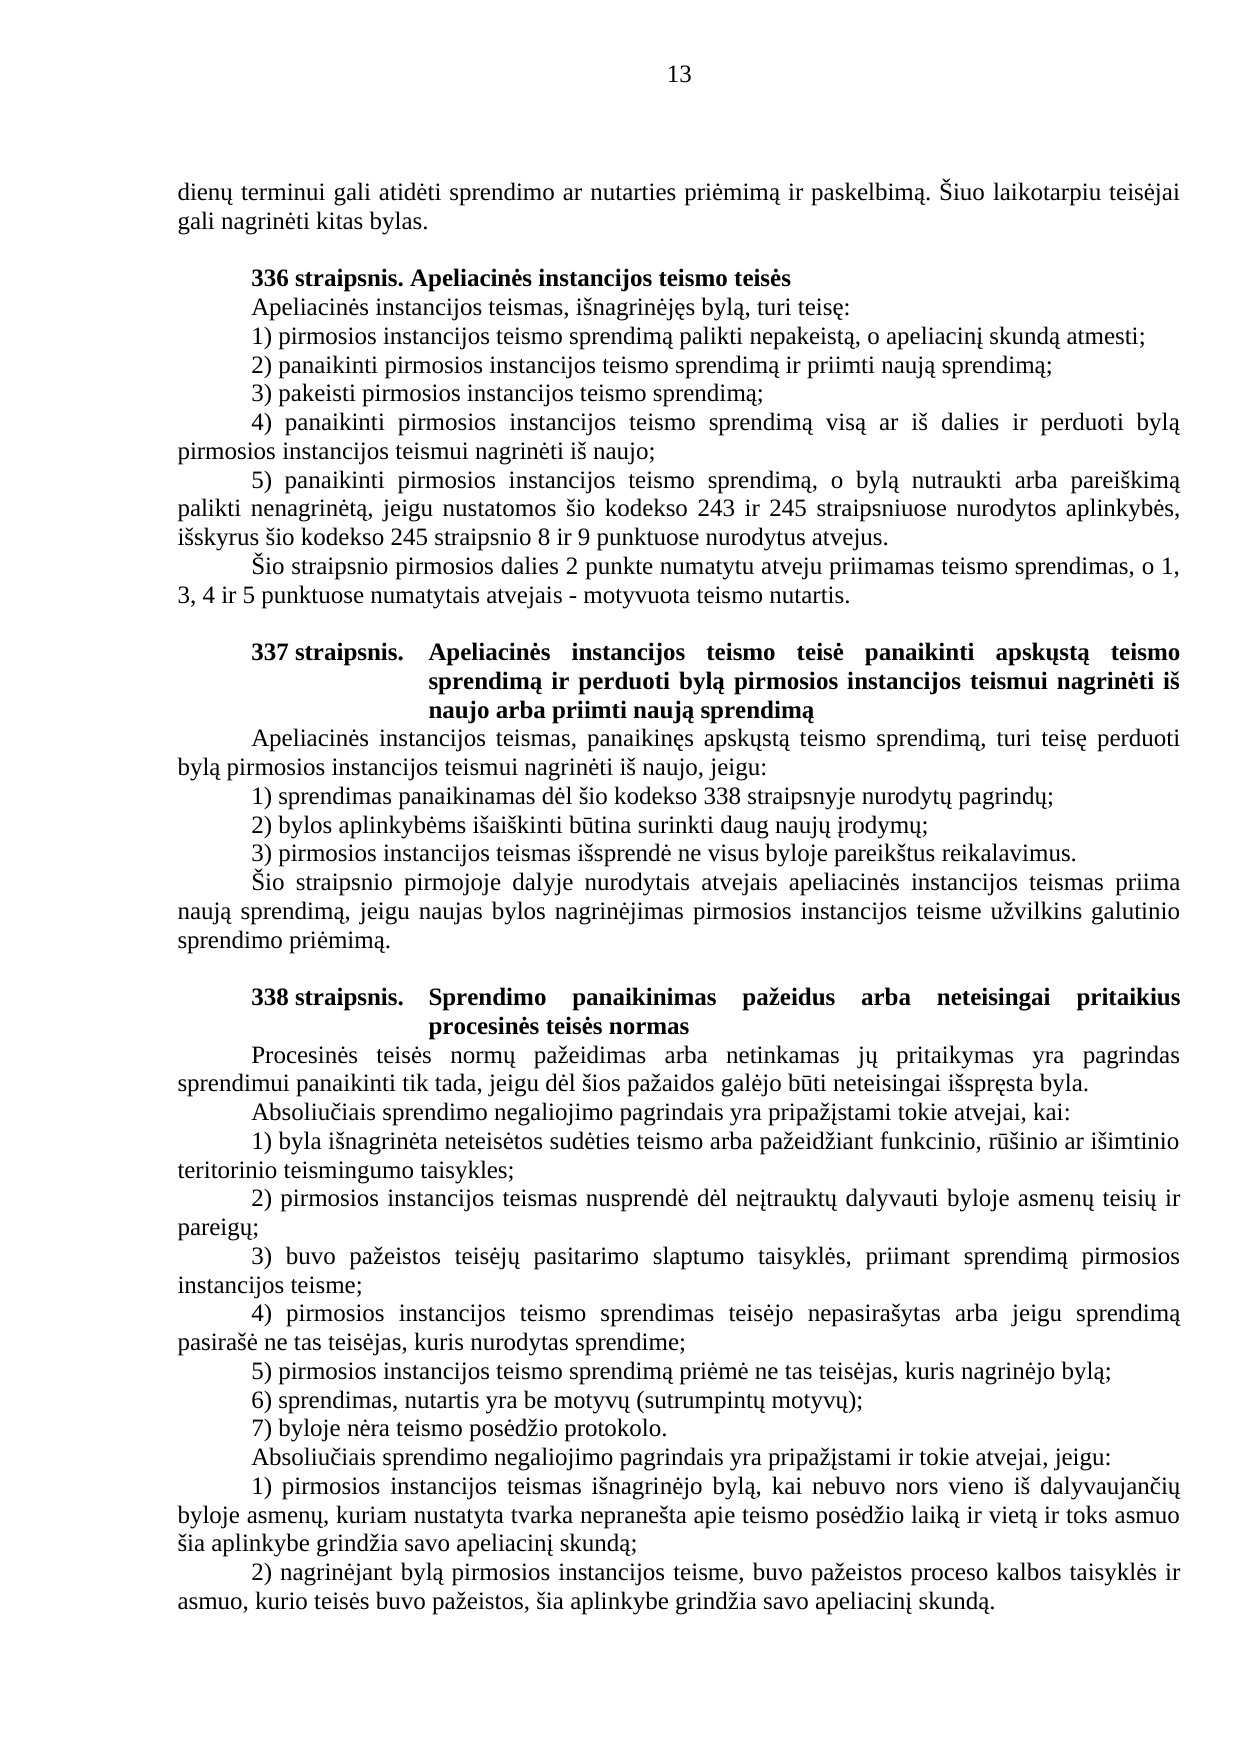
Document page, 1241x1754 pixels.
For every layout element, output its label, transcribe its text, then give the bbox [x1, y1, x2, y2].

text 3) buvo pažeistos teisėjų pasitarimo slaptumo taisyklės, priimant sprendimą pirmosios instancijos teisme; [177, 1241, 1181, 1298]
text 337 straipsnis. Apeliacinės instancijos teismo teisė panaikinti apskųstą teismo sprendimą ir perduoti bylą pirmosios instancijos teismui nagrinėti iš naujo arba priimti naują sprendimą [251, 637, 1181, 723]
text 2) pirmosios instancijos teismas nusprendė dėl neįtrauktų dalyvauti byloje asmenų teisių ir pareigų; [177, 1183, 1181, 1241]
text Procesinės teisės normų pažeidimas arba netinkamas jų pritaikymas yra pagrindas sprendimui panaikinti tik tada, jeigu dėl šios pažaidos galėjo būti neteisingai išspręsta byla. [177, 1040, 1181, 1097]
text 2) bylos aplinkybėms išaiškinti būtina surinkti daug naujų įrodymų; [177, 810, 1181, 838]
text 3) pakeisti pirmosios instancijos teismo sprendimą; [177, 378, 1181, 407]
text 2) nagrinėjant bylą pirmosios instancijos teisme, buvo pažeistos proceso kalbos taisyklės ir asmuo, kurio teisės buvo pažeistos, šia aplinkybe grindžia savo apeliacinį skundą. [177, 1557, 1181, 1615]
text Šio straipsnio pirmojoje dalyje nurodytais atvejais apeliacinės instancijos teismas priima naują sprendimą, jeigu naujas bylos nagrinėjimas pirmosios instancijos teisme užvilkins galutinio sprendimo priėmimą. [177, 867, 1181, 953]
text 4) panaikinti pirmosios instancijos teismo sprendimą visą ar iš dalies ir perduoti bylą pirmosios instancijos teismui nagrinėti iš naujo; [177, 407, 1181, 465]
text dienų terminui gali atidėti sprendimo ar nutarties priėmimą ir paskelbimą. Šiuo laikotarpiu teisėjai gali nagrinėti kitas bylas. [177, 177, 1181, 235]
text Šio straipsnio pirmosios dalies 2 punkte numatytu atveju priimamas teismo sprendimas, o 1, 3, 4 ir 5 punktuose numatytais atvejais - motyvuota teismo nutartis. [177, 551, 1181, 608]
text 2) panaikinti pirmosios instancijos teismo sprendimą ir priimti naują sprendimą; [177, 350, 1181, 378]
text 3) pirmosios instancijos teismas išsprendė ne visus byloje pareikštus reikalavimus. [177, 838, 1181, 867]
text 6) sprendimas, nutartis yra be motyvų (sutrumpintų motyvų); [177, 1385, 1181, 1413]
text 338 straipsnis. Sprendimo panaikinimas pažeidus arba neteisingai pritaikius procesinės teisės normas [251, 982, 1181, 1040]
text 1) pirmosios instancijos teismas išnagrinėjo bylą, kai nebuvo nors vieno iš dalyvaujančių byloje asmenų, kuriam nustatyta tvarka nepranešta apie teismo posėdžio laiką ir vietą ir toks asmuo šia aplinkybe grindžia savo apeliacinį skundą; [177, 1471, 1181, 1557]
text 336 straipsnis. Apeliacinės instancijos teismo teisės [177, 263, 1181, 292]
text 1) sprendimas panaikinamas dėl šio kodekso 338 straipsnyje nurodytų pagrindų; [177, 781, 1181, 810]
text 7) byloje nėra teismo posėdžio protokolo. [177, 1413, 1181, 1442]
text 1) pirmosios instancijos teismo sprendimą palikti nepakeistą, o apeliacinį skundą atmesti; [177, 321, 1181, 350]
text Apeliacinės instancijos teismas, išnagrinėjęs bylą, turi teisę: [177, 292, 1181, 321]
text 1) byla išnagrinėta neteisėtos sudėties teismo arba pažeidžiant funkcinio, rūšinio ar išimtinio teritorinio teismingumo taisykles; [177, 1126, 1181, 1183]
text Apeliacinės instancijos teismas, panaikinęs apskųstą teismo sprendimą, turi teisę perduoti bylą pirmosios instancijos teismui nagrinėti iš naujo, jeigu: [177, 723, 1181, 781]
text 5) pirmosios instancijos teismo sprendimą priėmė ne tas teisėjas, kuris nagrinėjo bylą; [177, 1356, 1181, 1385]
text 4) pirmosios instancijos teismo sprendimas teisėjo nepasirašytas arba jeigu sprendimą pasirašė ne tas teisėjas, kuris nurodytas sprendime; [177, 1298, 1181, 1356]
text Absoliučiais sprendimo negaliojimo pagrindais yra pripažįstami ir tokie atvejai, jeigu: [177, 1442, 1181, 1471]
text 5) panaikinti pirmosios instancijos teismo sprendimą, o bylą nutraukti arba pareiškimą palikti nenagrinėtą, jeigu nustatomos šio kodekso 243 ir 245 straipsniuose nurodytos aplinkybės, išskyrus šio kodekso 245 straipsnio 8 ir 9 punktuose nurodytus atvejus. [177, 465, 1181, 551]
text Absoliučiais sprendimo negaliojimo pagrindais yra pripažįstami tokie atvejai, kai: [177, 1097, 1181, 1126]
